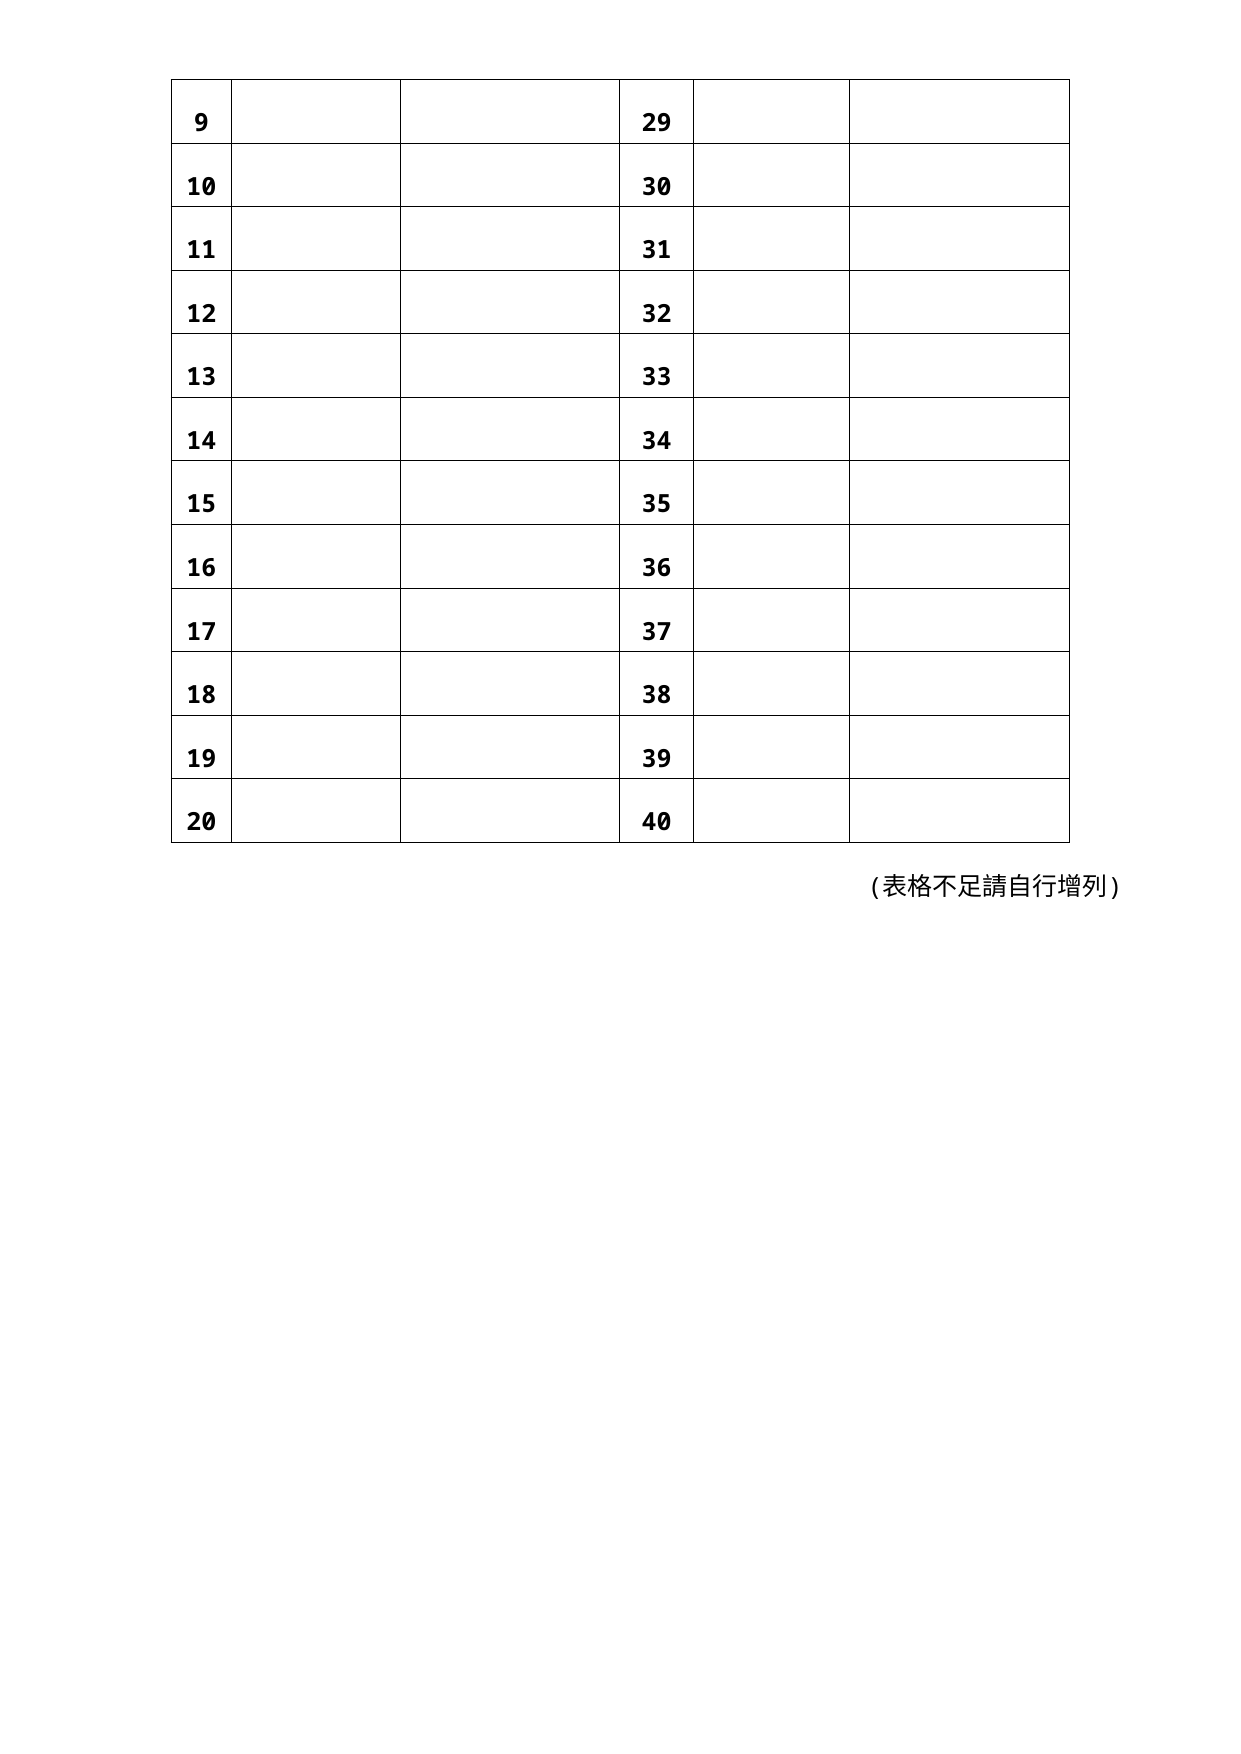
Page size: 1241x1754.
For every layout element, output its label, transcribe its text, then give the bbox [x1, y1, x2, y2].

table_cell [694, 207, 849, 270]
table_cell [401, 207, 619, 270]
table_cell [694, 525, 849, 587]
table_cell [850, 589, 1069, 651]
table_cell 9 [172, 80, 231, 143]
table_cell [850, 652, 1069, 714]
table_cell [850, 461, 1069, 524]
table_cell [401, 652, 619, 714]
table_cell [694, 271, 849, 333]
table_cell [232, 398, 400, 460]
table_cell [694, 144, 849, 206]
table_cell 16 [172, 525, 231, 587]
table_cell [401, 271, 619, 333]
table_cell [850, 525, 1069, 587]
table_cell [232, 271, 400, 333]
table_cell 13 [172, 334, 231, 397]
table_cell [232, 716, 400, 778]
table_cell 20 [172, 779, 231, 842]
table_cell 37 [620, 589, 693, 651]
table_cell [232, 652, 400, 714]
table_cell [694, 716, 849, 778]
table_cell 31 [620, 207, 693, 270]
table_cell 36 [620, 525, 693, 587]
table_cell [401, 589, 619, 651]
table_cell [694, 652, 849, 714]
table_cell [401, 80, 619, 143]
table_cell 33 [620, 334, 693, 397]
table_cell [850, 779, 1069, 842]
table_cell 18 [172, 652, 231, 714]
table_cell [694, 80, 849, 143]
table_cell [694, 334, 849, 397]
table_cell [850, 716, 1069, 778]
table_cell 14 [172, 398, 231, 460]
table_cell [850, 271, 1069, 333]
table_cell [401, 779, 619, 842]
table_cell [694, 398, 849, 460]
table_cell [232, 589, 400, 651]
table_cell 29 [620, 80, 693, 143]
table_cell [850, 207, 1069, 270]
table_cell [694, 461, 849, 524]
table_cell 12 [172, 271, 231, 333]
table_cell 11 [172, 207, 231, 270]
table_cell [232, 334, 400, 397]
text (表格不足請自行增列) [118, 843, 1122, 905]
table_cell 35 [620, 461, 693, 524]
table_cell 30 [620, 144, 693, 206]
table_cell 15 [172, 461, 231, 524]
table_cell [401, 334, 619, 397]
table_cell [232, 525, 400, 587]
table_cell [401, 461, 619, 524]
table_cell 17 [172, 589, 231, 651]
table_cell [401, 398, 619, 460]
table_cell [401, 716, 619, 778]
table_cell [850, 398, 1069, 460]
table_cell 19 [172, 716, 231, 778]
table_cell [232, 207, 400, 270]
table_cell [401, 525, 619, 587]
table_cell [232, 779, 400, 842]
table_cell [694, 589, 849, 651]
table_cell [850, 144, 1069, 206]
table_cell [850, 80, 1069, 143]
table_cell 34 [620, 398, 693, 460]
table_cell 39 [620, 716, 693, 778]
table_cell [232, 144, 400, 206]
table_cell 38 [620, 652, 693, 714]
table_cell 32 [620, 271, 693, 333]
table_cell 10 [172, 144, 231, 206]
table_cell [850, 334, 1069, 397]
table_cell 40 [620, 779, 693, 842]
table_cell [694, 779, 849, 842]
table_cell [401, 144, 619, 206]
table_cell [232, 80, 400, 143]
table_cell [232, 461, 400, 524]
